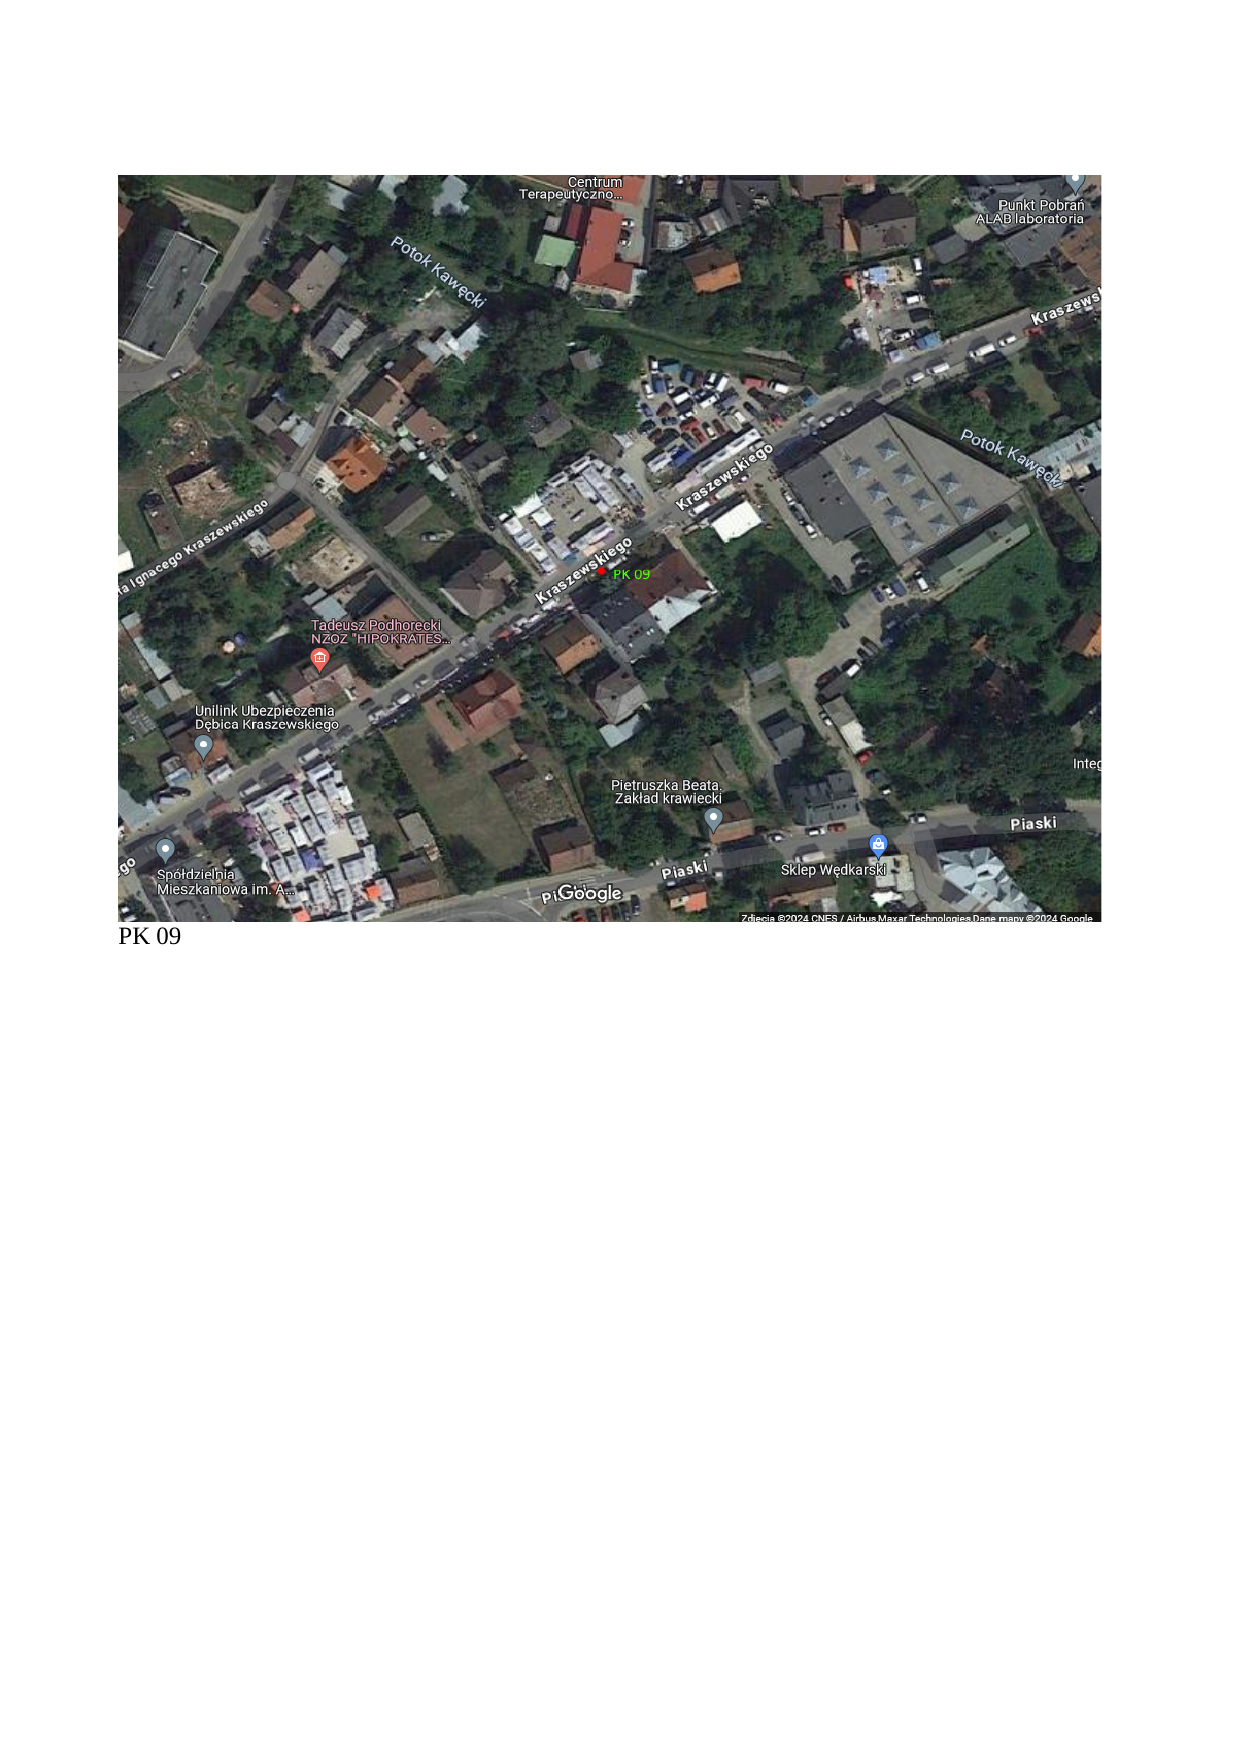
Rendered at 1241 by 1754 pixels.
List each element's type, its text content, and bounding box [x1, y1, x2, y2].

text PK 09 [118, 921, 1122, 950]
